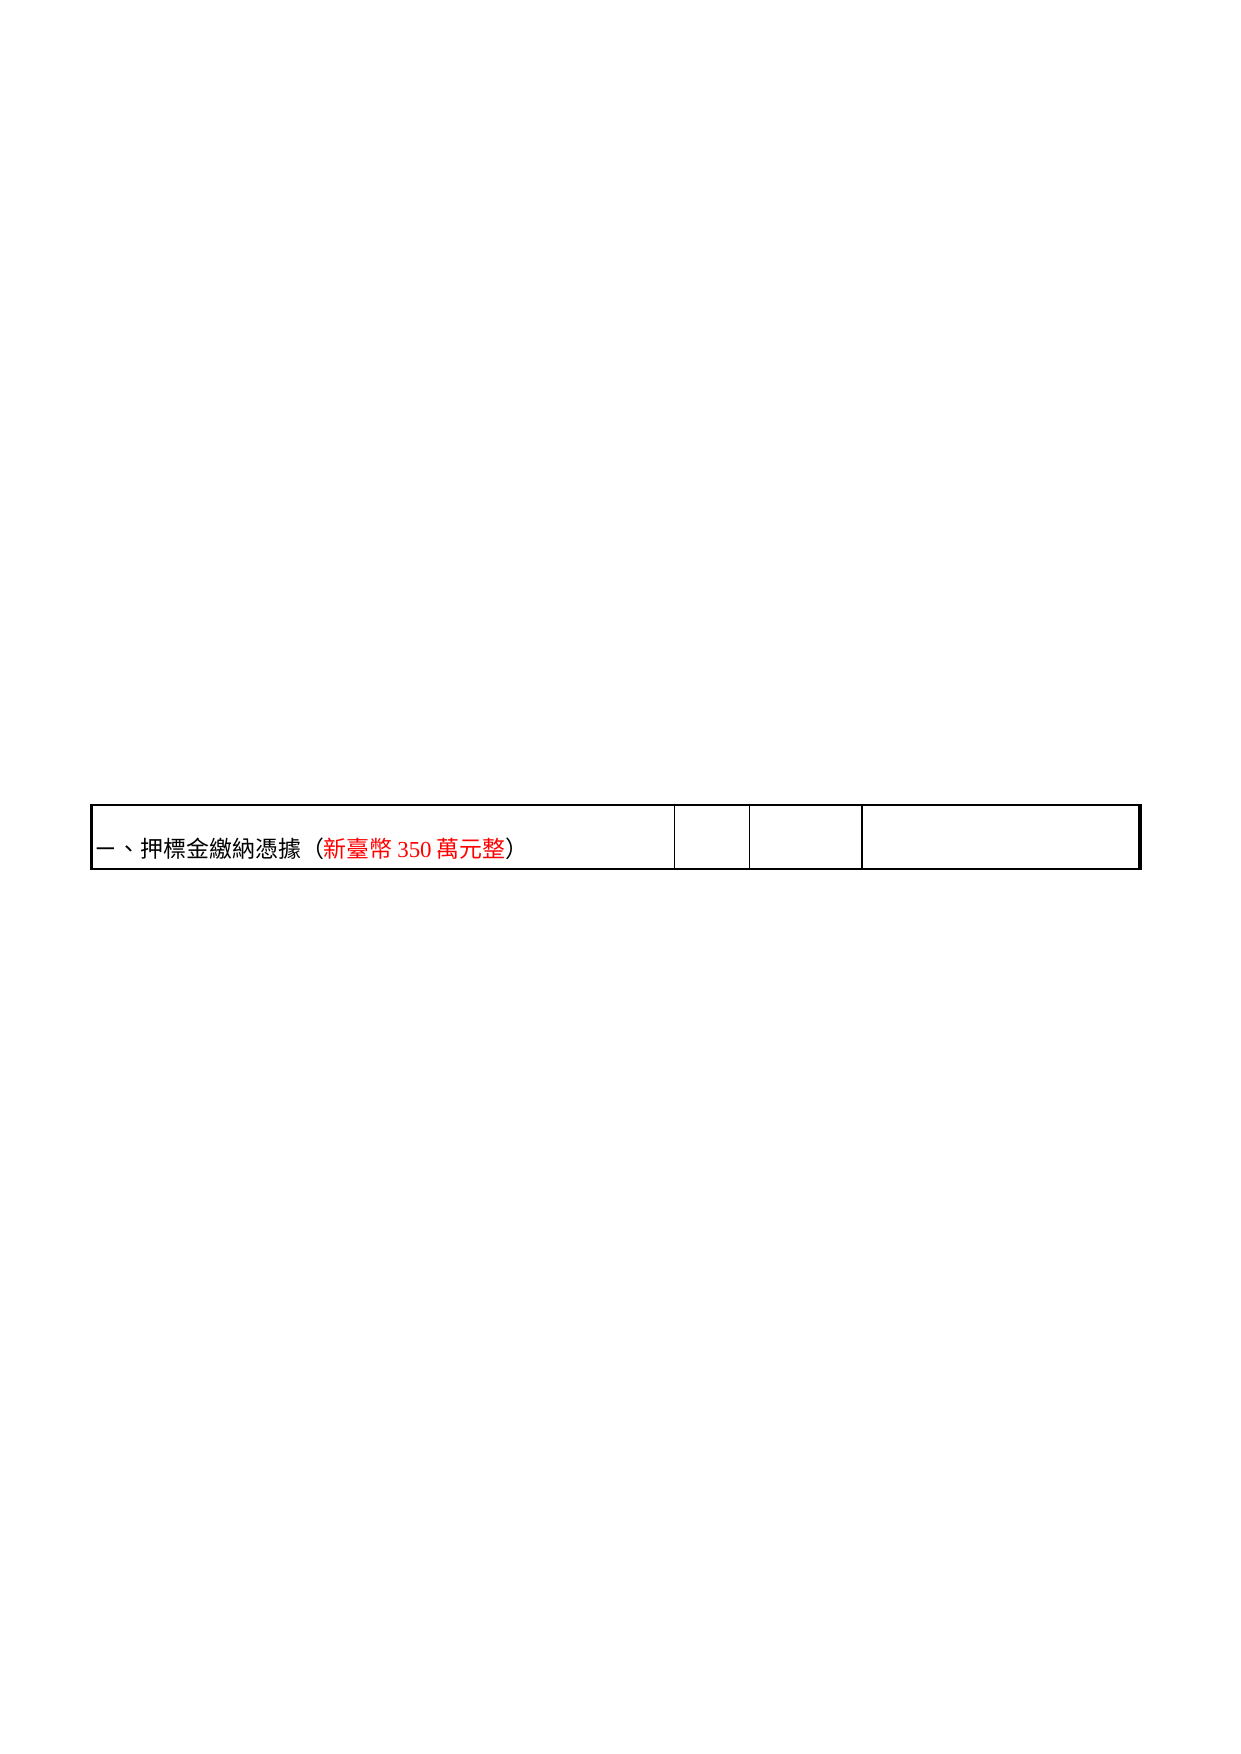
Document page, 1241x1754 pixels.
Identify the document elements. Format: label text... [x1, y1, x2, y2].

table_cell [750, 806, 861, 868]
table_cell [675, 806, 749, 868]
table_cell [863, 806, 1138, 868]
table_cell ㄧ、押標金繳納憑據（新臺幣350萬元整） [93, 806, 674, 868]
